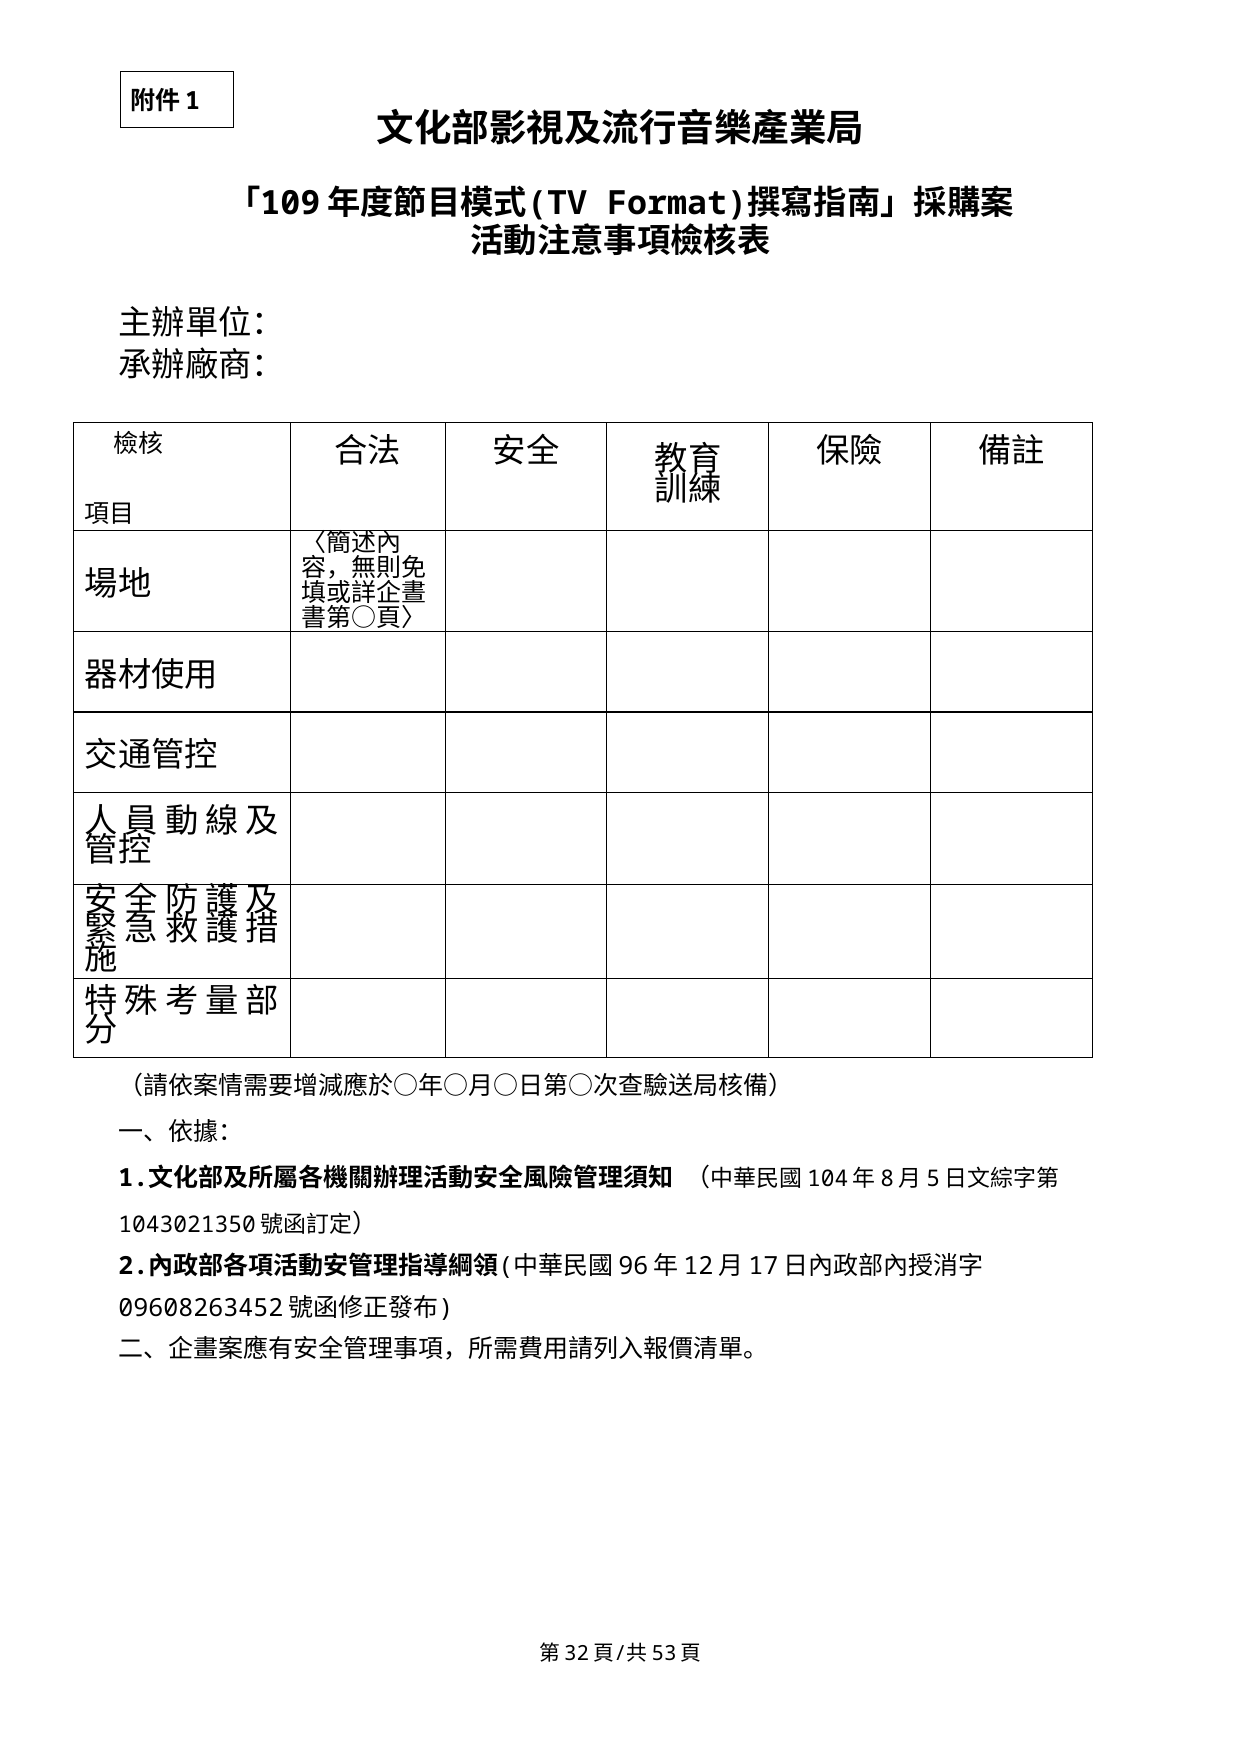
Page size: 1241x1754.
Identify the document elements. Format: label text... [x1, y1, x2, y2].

table_cell [607, 713, 768, 792]
table_cell 人員動線及管控 [74, 793, 290, 884]
table_cell [446, 531, 606, 631]
table_cell [446, 979, 606, 1057]
table_cell [931, 885, 1092, 978]
table_cell [291, 793, 445, 884]
text 文化部影視及流行音樂產業局 [118, 118, 1122, 147]
table_cell [769, 979, 930, 1057]
table_cell [769, 632, 930, 711]
table_cell [607, 793, 768, 884]
text 「109年度節目模式(TV Format)撰寫指南」採購案 [118, 185, 1122, 222]
text 1.文化部及所屬各機關辦理活動安全風險管理須知 （中華民國104年8月5日文綜字第1043021350號函訂定） [118, 1149, 1122, 1241]
table_cell [291, 979, 445, 1057]
text 二、企畫案應有安全管理事項，所需費用請列入報價清單。 [118, 1324, 1122, 1366]
text 主辦單位： [118, 301, 1122, 343]
table_cell [931, 713, 1092, 792]
table_cell [446, 885, 606, 978]
table_header 備註 [931, 423, 1092, 530]
table_header 保險 [769, 423, 930, 530]
text 承辦廠商： [118, 343, 1122, 385]
table_cell [291, 632, 445, 711]
text [121, 72, 233, 127]
table_cell [446, 713, 606, 792]
text 附件1 [130, 81, 224, 117]
text 活動注意事項檢核表 [118, 222, 1122, 260]
table_cell [607, 531, 768, 631]
table_cell 交通管控 [74, 713, 290, 792]
table_cell [607, 885, 768, 978]
table_cell 器材使用 [74, 632, 290, 711]
table_cell [769, 713, 930, 792]
table_cell [931, 979, 1092, 1057]
table_cell [291, 713, 445, 792]
table_header 安全 [446, 423, 606, 530]
table_cell 安全防護及緊急救護措施 [74, 885, 290, 978]
table_header 教育 訓練 [607, 423, 768, 530]
table_cell [931, 793, 1092, 884]
table_cell [769, 793, 930, 884]
table_cell [931, 632, 1092, 711]
table_cell [446, 632, 606, 711]
text 一、依據： [118, 1104, 1122, 1149]
text 2.內政部各項活動安管理指導綱領(中華民國96年12月17日內政部內授消字09608263452號函修正發布) [118, 1241, 1122, 1324]
table_cell [291, 885, 445, 978]
table_cell 特殊考量部分 [74, 979, 290, 1057]
table_cell 〈簡述內容，無則免填或詳企晝書第○頁〉 [291, 531, 445, 631]
table_cell 場地 [74, 531, 290, 631]
table_cell [769, 885, 930, 978]
table_cell [607, 632, 768, 711]
table_header 合法 [291, 423, 445, 530]
table_cell [769, 531, 930, 631]
table_cell [446, 793, 606, 884]
table_cell [607, 979, 768, 1057]
text （請依案情需要增減應於○年○月○日第○次查驗送局核備） [118, 1058, 1122, 1104]
table_header 檢核 項目 [74, 423, 290, 530]
table_cell [931, 531, 1092, 631]
